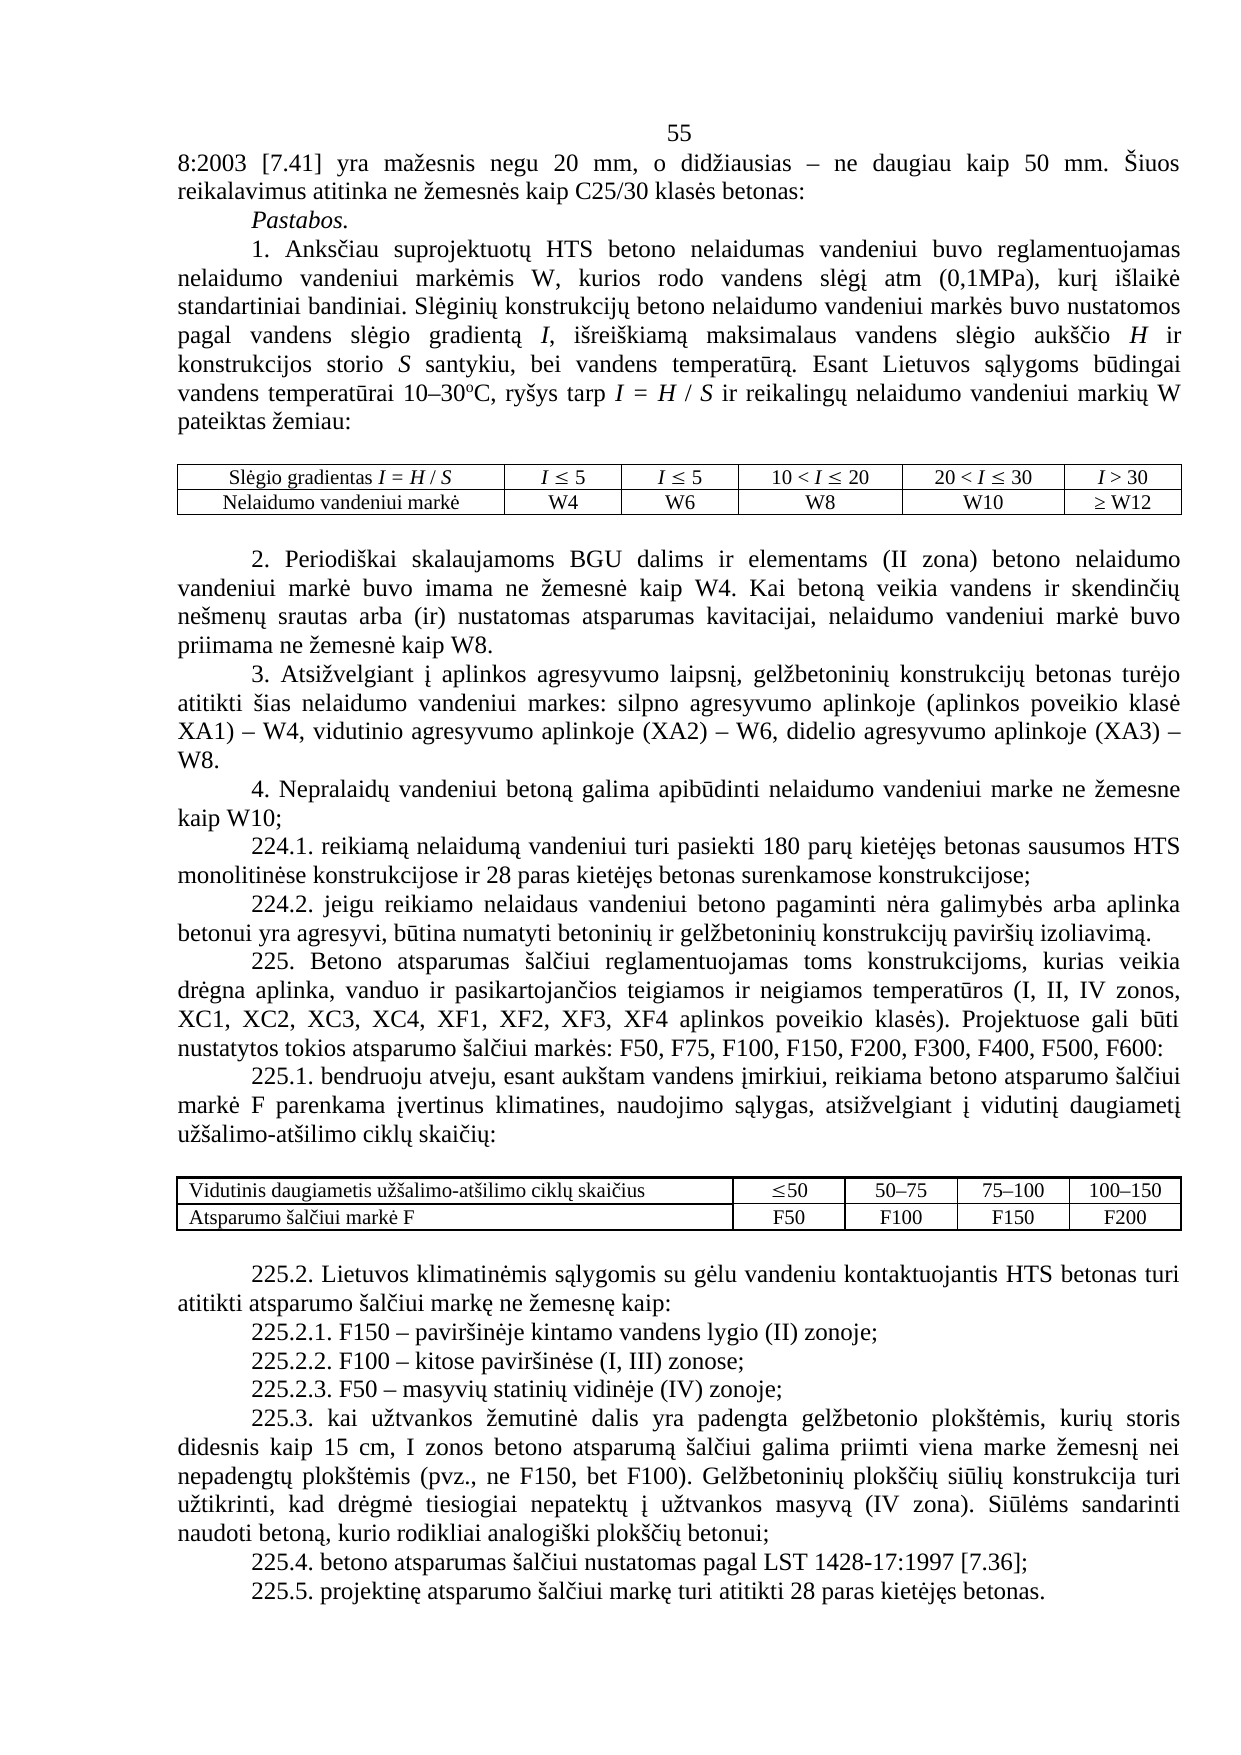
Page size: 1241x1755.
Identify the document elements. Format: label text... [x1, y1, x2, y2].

table_cell F50 [734, 1204, 844, 1229]
table_header I > 30 [1065, 465, 1181, 489]
text 225.3. kai užtvankos žemutinė dalis yra padengta gelžbetonio plokštėmis, kurių storis didesnis kaip 15 cm, I zonos betono atsparumą šalčiui galima priimti viena marke žemesnį nei nepadengtų plokštėmis (pvz., ne F150, bet F100). Gelžbetoninių plokščių siūlių konstrukcija turi užtikrinti, kad drėgmė tiesiogiai nepatektų į užtvankos masyvą (IV zona). Siūlėms sandarinti naudoti betoną, kurio rodikliai analogiški plokščių betonui; [177, 1403, 1181, 1547]
table_cell ≥ W12 [1065, 490, 1181, 514]
text 1. Anksčiau suprojektuotų HTS betono nelaidumas vandeniui buvo reglamentuojamas nelaidumo vandeniui markėmis W, kurios rodo vandens slėgį atm (0,1MPa), kurį išlaikė standartiniai bandiniai. Slėginių konstrukcijų betono nelaidumo vandeniui markės buvo nustatomos pagal vandens slėgio gradientą I, išreiškiamą maksimalaus vandens slėgio aukščio H ir konstrukcijos storio S santykiu, bei vandens temperatūrą. Esant Lietuvos sąlygoms būdingai vandens temperatūrai 10–30oC, ryšys tarp I = H / S ir reikalingų nelaidumo vandeniui markių W pateiktas žemiau: [177, 234, 1181, 435]
table_header 50–75 [846, 1179, 957, 1202]
text 224.1. reikiamą nelaidumą vandeniui turi pasiekti 180 parų kietėjęs betonas sausumos HTS monolitinėse konstrukcijose ir 28 paras kietėjęs betonas surenkamose konstrukcijose; [177, 831, 1181, 889]
text 225. Betono atsparumas šalčiui reglamentuojamas toms konstrukcijoms, kurias veikia drėgna aplinka, vanduo ir pasikartojančios teigiamos ir neigiamos temperatūros (I, II, IV zonos, XC1, XC2, XC3, XC4, XF1, XF2, XF3, XF4 aplinkos poveikio klasės). Projektuose gali būti nustatytos tokios atsparumo šalčiui markės: F50, F75, F100, F150, F200, F300, F400, F500, F600: [177, 946, 1181, 1061]
text 225.1. bendruoju atveju, esant aukštam vandens įmirkiui, reikiama betono atsparumo šalčiui markė F parenkama įvertinus klimatines, naudojimo sąlygas, atsižvelgiant į vidutinį daugiametį užšalimo-atšilimo ciklų skaičių: [177, 1061, 1181, 1148]
table_header I  5 [622, 465, 738, 489]
text 225.5. projektinę atsparumo šalčiui markę turi atitikti 28 paras kietėjęs betonas. [177, 1576, 1181, 1604]
table_header Vidutinis daugiametis užšalimo-atšilimo ciklų skaičius [178, 1179, 732, 1202]
table_cell W6 [622, 490, 738, 514]
table_header 75–100 [958, 1179, 1069, 1202]
text 3. Atsižvelgiant į aplinkos agresyvumo laipsnį, gelžbetoninių konstrukcijų betonas turėjo atitikti šias nelaidumo vandeniui markes: silpno agresyvumo aplinkoje (aplinkos poveikio klasė XA1) – W4, vidutinio agresyvumo aplinkoje (XA2) – W6, didelio agresyvumo aplinkoje (XA3) – W8. [177, 659, 1181, 774]
text 8:2003 [7.41] yra mažesnis negu 20 mm, o didžiausias – ne daugiau kaip 50 mm. Šiuos reikalavimus atitinka ne žemesnės kaip C25/30 klasės betonas: [177, 148, 1181, 205]
table_header 100–150 [1070, 1179, 1180, 1202]
table_header 10 < I  20 [739, 465, 902, 489]
table_cell W10 [903, 490, 1064, 514]
table_cell W4 [505, 490, 621, 514]
text 224.2. jeigu reikiamo nelaidaus vandeniui betono pagaminti nėra galimybės arba aplinka betonui yra agresyvi, būtina numatyti betoninių ir gelžbetoninių konstrukcijų paviršių izoliavimą. [177, 889, 1181, 946]
text 225.4. betono atsparumas šalčiui nustatomas pagal LST 1428-17:1997 [7.36]; [177, 1547, 1181, 1576]
table_cell F100 [846, 1204, 957, 1229]
table_cell W8 [739, 490, 902, 514]
table_header 20 < I  30 [903, 465, 1064, 489]
text 225.2.2. F100 – kitose paviršinėse (I, III) zonose; [177, 1346, 1181, 1374]
table_cell Nelaidumo vandeniui markė [178, 490, 504, 514]
text 225.2.1. F150 – paviršinėje kintamo vandens lygio (II) zonoje; [177, 1317, 1181, 1346]
text 225.2.3. F50 – masyvių statinių vidinėje (IV) zonoje; [177, 1374, 1181, 1403]
table_header 50 [734, 1179, 844, 1202]
table_cell F200 [1070, 1204, 1180, 1229]
table_header I  5 [505, 465, 621, 489]
text 4. Nepralaidų vandeniui betoną galima apibūdinti nelaidumo vandeniui marke ne žemesne kaip W10; [177, 774, 1181, 831]
table_header Slėgio gradientas I = H / S [178, 465, 504, 489]
table_cell F150 [958, 1204, 1069, 1229]
text 225.2. Lietuvos klimatinėmis sąlygomis su gėlu vandeniu kontaktuojantis HTS betonas turi atitikti atsparumo šalčiui markę ne žemesnę kaip: [177, 1259, 1181, 1317]
text Pastabos. [177, 205, 1181, 234]
text 2. Periodiškai skalaujamoms BGU dalims ir elementams (II zona) betono nelaidumo vandeniui markė buvo imama ne žemesnė kaip W4. Kai betoną veikia vandens ir skendinčių nešmenų srautas arba (ir) nustatomas atsparumas kavitacijai, nelaidumo vandeniui markė buvo priimama ne žemesnė kaip W8. [177, 544, 1181, 659]
table_cell Atsparumo šalčiui markė F [178, 1205, 732, 1229]
